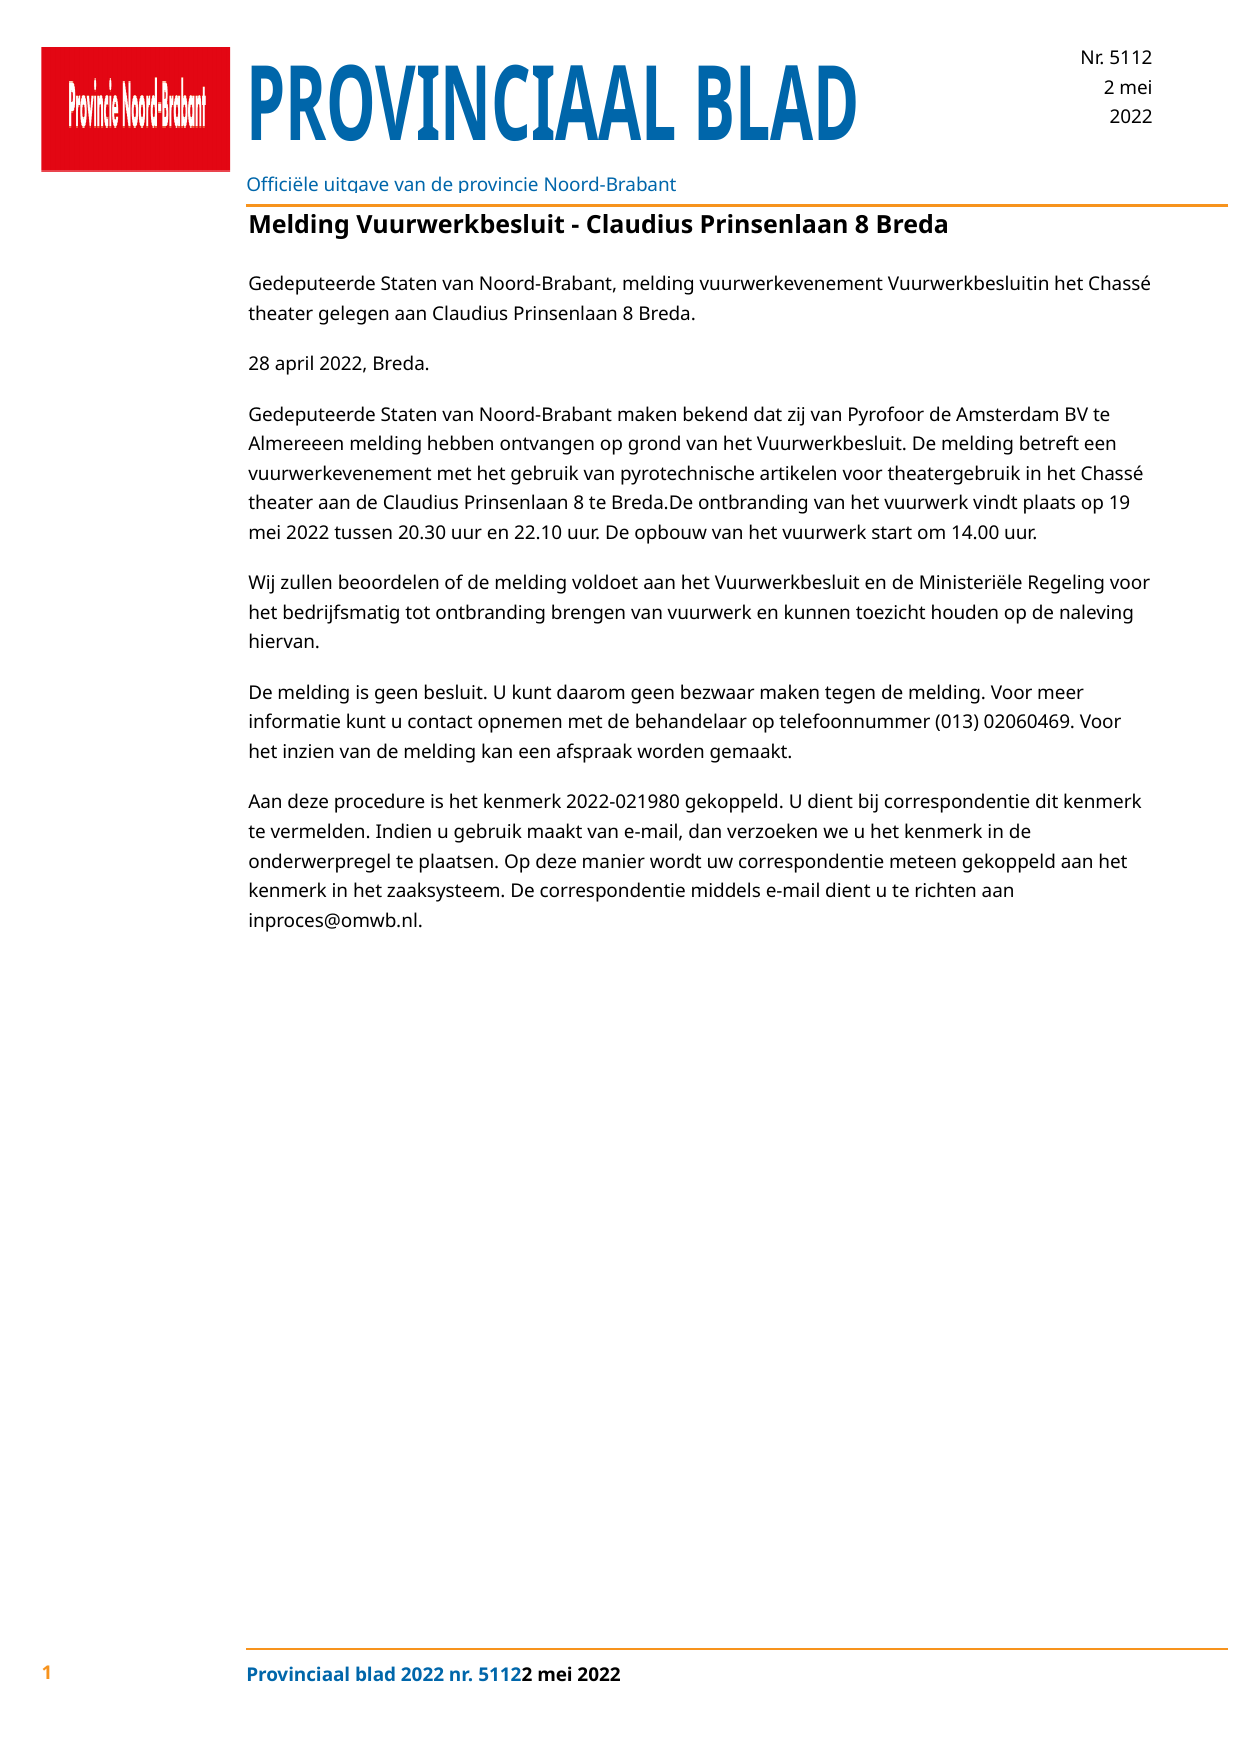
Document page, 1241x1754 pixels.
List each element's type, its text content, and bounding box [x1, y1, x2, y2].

text Melding Vuurwerkbesluit - Claudius Prinsenlaan 8 Breda [248, 207, 1152, 241]
text Aan deze procedure is het kenmerk 2022-021980 gekoppeld. U dient bij correspondentie dit kenmerk te vermelden. Indien u gebruik maakt van e-mail, dan verzoeken we u het kenmerk in de onderwerpregel te plaatsen. Op deze manier wordt uw correspondentie meteen gekoppeld aan het kenmerk in het zaaksysteem. De correspondentie middels e-mail dient u te richten aan inproces@omwb.nl. [248, 789, 1152, 933]
text 28 april 2022, Breda. [248, 350, 1152, 376]
picture [41, 47, 231, 172]
text De melding is geen besluit. U kunt daarom geen bezwaar maken tegen de melding. Voor meer informatie kunt u contact opnemen met de behandelaar op telefoonnummer (013) 02060469. Voor het inzien van de melding kan een afspraak worden gemaakt. [248, 679, 1152, 764]
text Gedeputeerde Staten van Noord-Brabant, melding vuurwerkevenement Vuurwerkbesluitin het Chassé theater gelegen aan Claudius Prinsenlaan 8 Breda. [248, 270, 1152, 326]
text Wij zullen beoordelen of de melding voldoet aan het Vuurwerkbesluit en de Ministeriële Regeling voor het bedrijfsmatig tot ontbranding brengen van vuurwerk en kunnen toezicht houden op de naleving hiervan. [248, 569, 1152, 654]
text Gedeputeerde Staten van Noord-Brabant maken bekend dat zij van Pyrofoor de Amsterdam BV te Almereeen melding hebben ontvangen op grond van het Vuurwerkbesluit. De melding betreft een vuurwerkevenement met het gebruik van pyrotechnische artikelen voor theatergebruik in het Chassé theater aan de Claudius Prinsenlaan 8 te Breda.De ontbranding van het vuurwerk vindt plaats op 19 mei 2022 tussen 20.30 uur en 22.10 uur. De opbouw van het vuurwerk start om 14.00 uur. [248, 401, 1152, 545]
